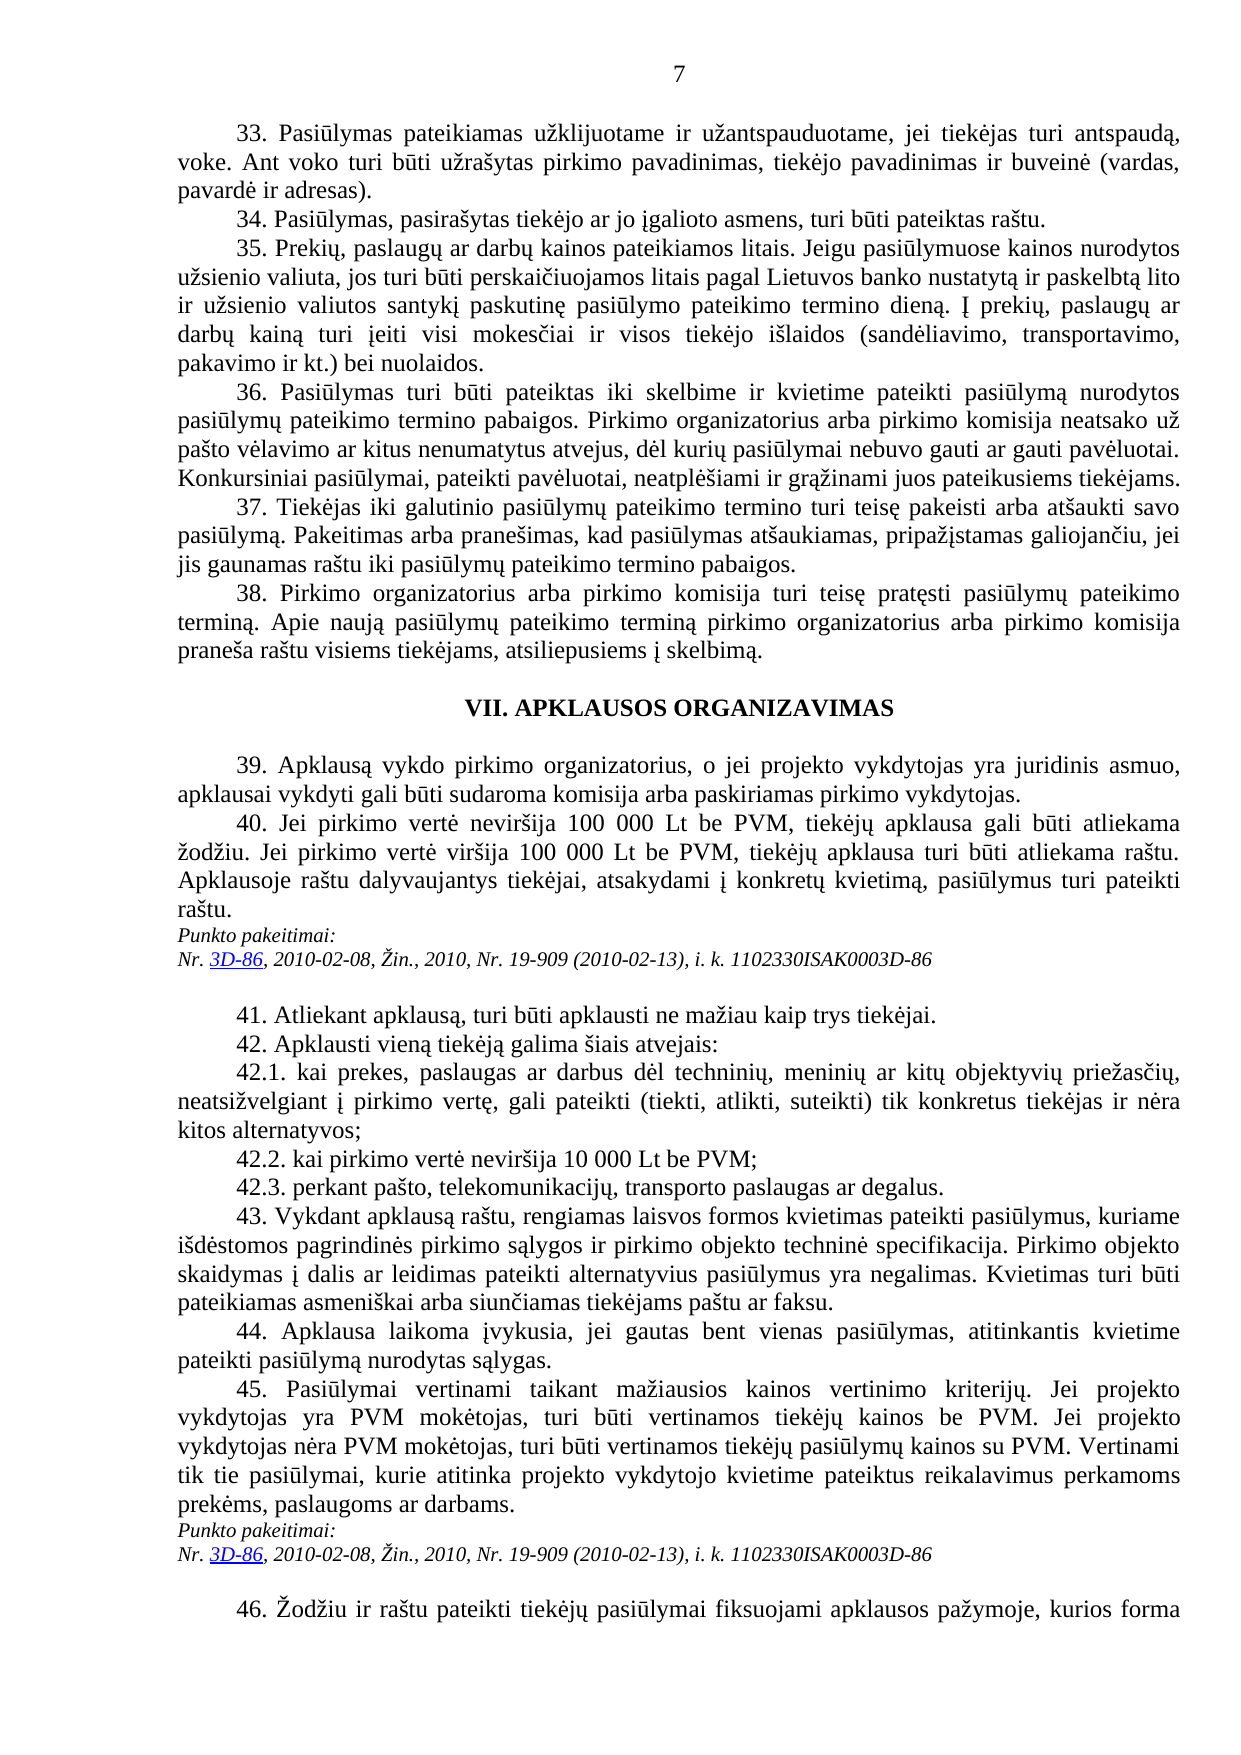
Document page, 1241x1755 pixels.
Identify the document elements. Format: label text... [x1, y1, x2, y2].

text 44. Apklausa laikoma įvykusia, jei gautas bent vienas pasiūlymas, atitinkantis kvietime pateikti pasiūlymą nurodytas sąlygas. [177, 1316, 1181, 1374]
text Nr. 3D-86, 2010-02-08, Žin., 2010, Nr. 19-909 (2010-02-13), i. k. 1102330ISAK0003D-86 [177, 1542, 1181, 1566]
text 38. Pirkimo organizatorius arba pirkimo komisija turi teisę pratęsti pasiūlymų pateikimo terminą. Apie naują pasiūlymų pateikimo terminą pirkimo organizatorius arba pirkimo komisija praneša raštu visiems tiekėjams, atsiliepusiems į skelbimą. [177, 578, 1181, 664]
text 35. Prekių, paslaugų ar darbų kainos pateikiamos litais. Jeigu pasiūlymuose kainos nurodytos užsienio valiuta, jos turi būti perskaičiuojamos litais pagal Lietuvos banko nustatytą ir paskelbtą lito ir užsienio valiutos santykį paskutinę pasiūlymo pateikimo termino dieną. Į prekių, paslaugų ar darbų kainą turi įeiti visi mokesčiai ir visos tiekėjo išlaidos (sandėliavimo, transportavimo, pakavimo ir kt.) bei nuolaidos. [177, 233, 1181, 377]
text 46. Žodžiu ir raštu pateikti tiekėjų pasiūlymai fiksuojami apklausos pažymoje, kurios forma [177, 1594, 1181, 1623]
text 40. Jei pirkimo vertė neviršija 100 000 Lt be PVM, tiekėjų apklausa gali būti atliekama žodžiu. Jei pirkimo vertė viršija 100 000 Lt be PVM, tiekėjų apklausa turi būti atliekama raštu. Apklausoje raštu dalyvaujantys tiekėjai, atsakydami į konkretų kvietimą, pasiūlymus turi pateikti raštu. [177, 808, 1181, 923]
text 37. Tiekėjas iki galutinio pasiūlymų pateikimo termino turi teisę pakeisti arba atšaukti savo pasiūlymą. Pakeitimas arba pranešimas, kad pasiūlymas atšaukiamas, pripažįstamas galiojančiu, jei jis gaunamas raštu iki pasiūlymų pateikimo termino pabaigos. [177, 492, 1181, 578]
text Punkto pakeitimai: [177, 923, 1181, 947]
text Nr. 3D-86, 2010-02-08, Žin., 2010, Nr. 19-909 (2010-02-13), i. k. 1102330ISAK0003D-86 [177, 947, 1181, 971]
text 45. Pasiūlymai vertinami taikant mažiausios kainos vertinimo kriterijų. Jei projekto vykdytojas yra PVM mokėtojas, turi būti vertinamos tiekėjų kainos be PVM. Jei projekto vykdytojas nėra PVM mokėtojas, turi būti vertinamos tiekėjų pasiūlymų kainos su PVM. Vertinami tik tie pasiūlymai, kurie atitinka projekto vykdytojo kvietime pateiktus reikalavimus perkamoms prekėms, paslaugoms ar darbams. [177, 1374, 1181, 1517]
text 39. Apklausą vykdo pirkimo organizatorius, o jei projekto vykdytojas yra juridinis asmuo, apklausai vykdyti gali būti sudaroma komisija arba paskiriamas pirkimo vykdytojas. [177, 751, 1181, 808]
text 42.1. kai prekes, paslaugas ar darbus dėl techninių, meninių ar kitų objektyvių priežasčių, neatsižvelgiant į pirkimo vertę, gali pateikti (tiekti, atlikti, suteikti) tik konkretus tiekėjas ir nėra kitos alternatyvos; [177, 1057, 1181, 1144]
text 42. Apklausti vieną tiekėją galima šiais atvejais: [177, 1029, 1181, 1057]
text 36. Pasiūlymas turi būti pateiktas iki skelbime ir kvietime pateikti pasiūlymą nurodytos pasiūlymų pateikimo termino pabaigos. Pirkimo organizatorius arba pirkimo komisija neatsako už pašto vėlavimo ar kitus nenumatytus atvejus, dėl kurių pasiūlymai nebuvo gauti ar gauti pavėluotai. Konkursiniai pasiūlymai, pateikti pavėluotai, neatplėšiami ir grąžinami juos pateikusiems tiekėjams. [177, 377, 1181, 492]
text Punkto pakeitimai: [177, 1517, 1181, 1542]
text 34. Pasiūlymas, pasirašytas tiekėjo ar jo įgalioto asmens, turi būti pateiktas raštu. [177, 204, 1181, 233]
text 33. Pasiūlymas pateikiamas užklijuotame ir užantspauduotame, jei tiekėjas turi antspaudą, voke. Ant voko turi būti užrašytas pirkimo pavadinimas, tiekėjo pavadinimas ir buveinė (vardas, pavardė ir adresas). [177, 118, 1181, 204]
text VII. APKLAUSOS ORGANIZAVIMAS [177, 693, 1181, 722]
text 43. Vykdant apklausą raštu, rengiamas laisvos formos kvietimas pateikti pasiūlymus, kuriame išdėstomos pagrindinės pirkimo sąlygos ir pirkimo objekto techninė specifikacija. Pirkimo objekto skaidymas į dalis ar leidimas pateikti alternatyvius pasiūlymus yra negalimas. Kvietimas turi būti pateikiamas asmeniškai arba siunčiamas tiekėjams paštu ar faksu. [177, 1201, 1181, 1316]
text 41. Atliekant apklausą, turi būti apklausti ne mažiau kaip trys tiekėjai. [177, 1000, 1181, 1029]
text 42.3. perkant pašto, telekomunikacijų, transporto paslaugas ar degalus. [177, 1172, 1181, 1201]
text 42.2. kai pirkimo vertė neviršija 10 000 Lt be PVM; [177, 1144, 1181, 1172]
